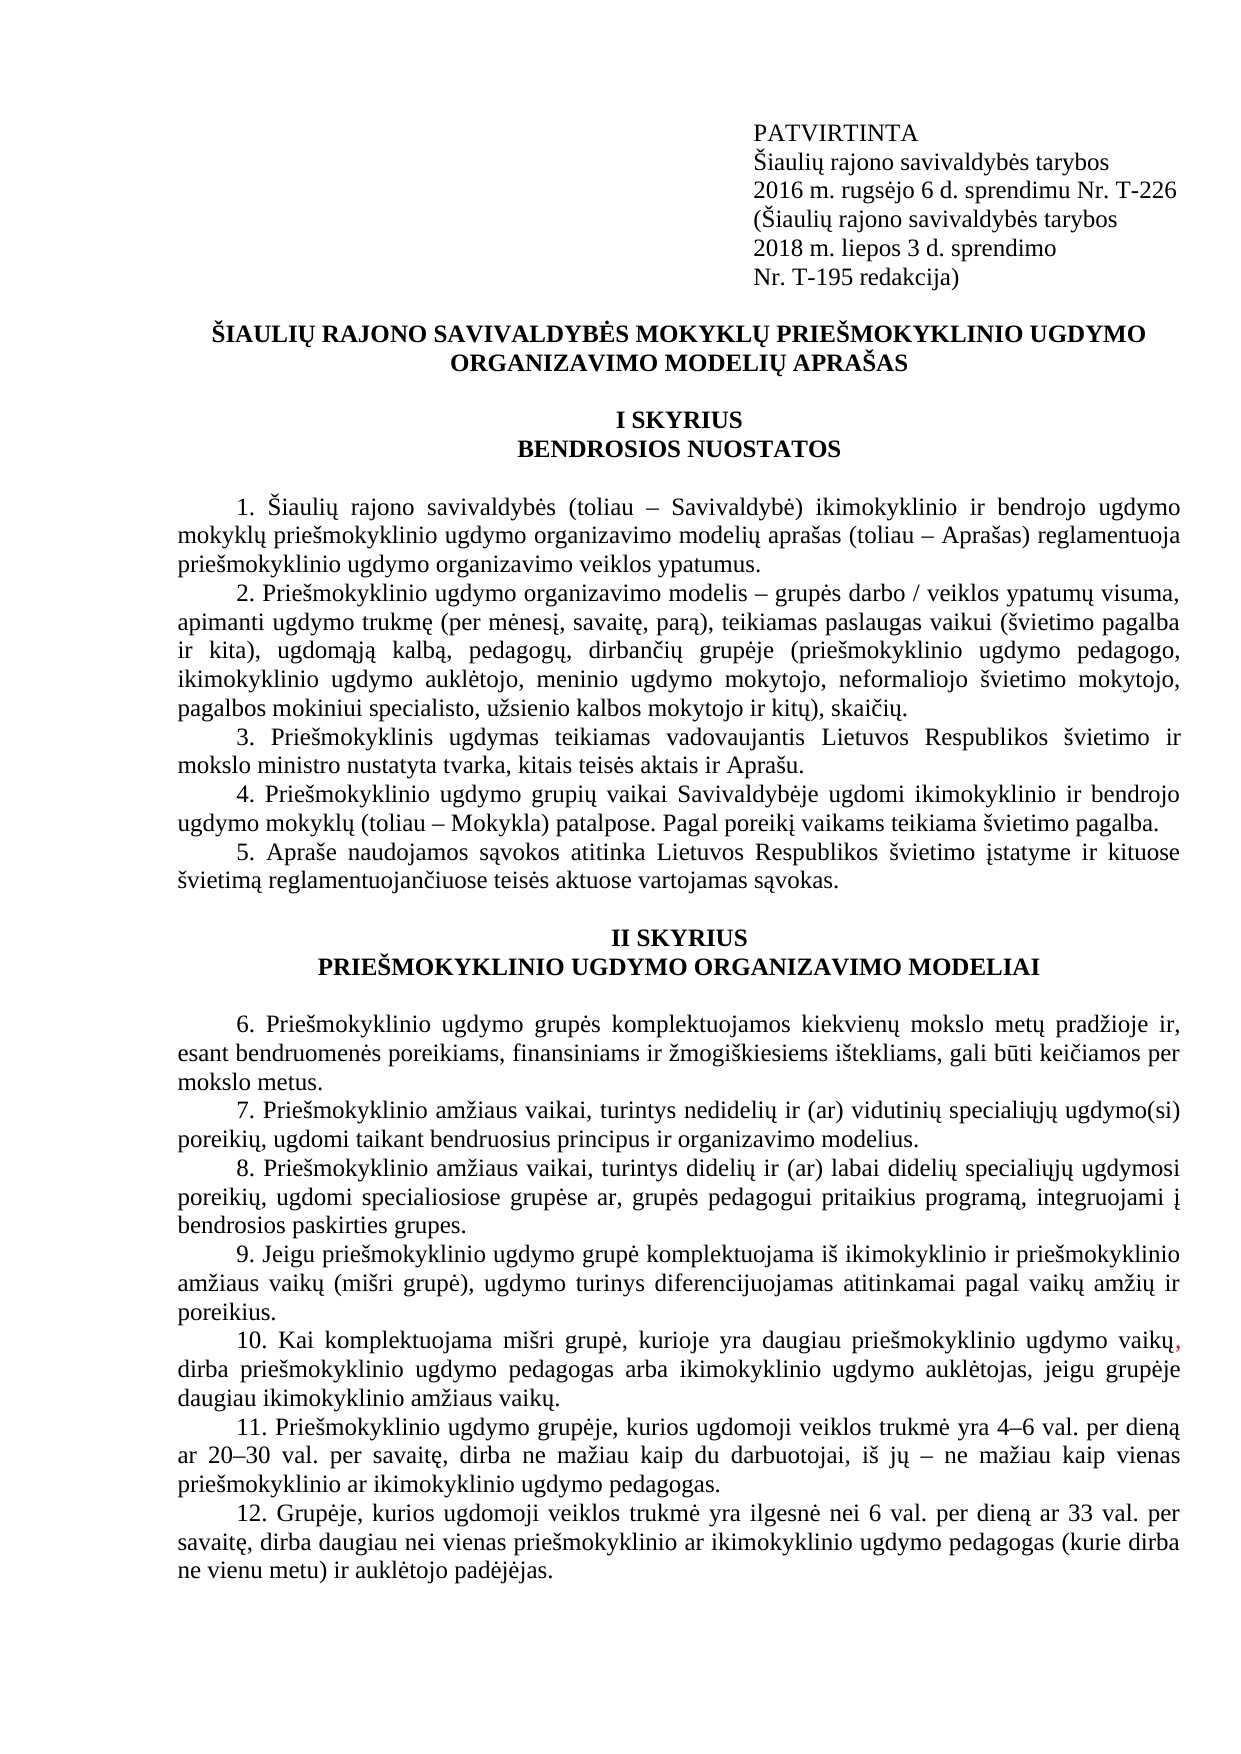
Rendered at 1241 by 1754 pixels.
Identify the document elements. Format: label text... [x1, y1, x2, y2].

text II SKYRIUS [177, 923, 1181, 952]
text 6. Priešmokyklinio ugdymo grupės komplektuojamos kiekvienų mokslo metų pradžioje ir, esant bendruomenės poreikiams, finansiniams ir žmogiškiesiems ištekliams, gali būti keičiamos per mokslo metus. [177, 1009, 1181, 1096]
text 3. Priešmokyklinis ugdymas teikiamas vadovaujantis Lietuvos Respublikos švietimo ir mokslo ministro nustatyta tvarka, kitais teisės aktais ir Aprašu. [177, 722, 1181, 779]
text 9. Jeigu priešmokyklinio ugdymo grupė komplektuojama iš ikimokyklinio ir priešmokyklinio amžiaus vaikų (mišri grupė), ugdymo turinys diferencijuojamas atitinkamai pagal vaikų amžių ir poreikius. [177, 1239, 1181, 1326]
text ŠIAULIŲ RAJONO SAVIVALDYBĖS MOKYKLŲ PRIEŠMOKYKLINIO UGDYMO ORGANIZAVIMO MODELIŲ APRAŠAS [177, 319, 1181, 377]
text 12. Grupėje, kurios ugdomoji veiklos trukmė yra ilgesnė nei 6 val. per dieną ar 33 val. per savaitę, dirba daugiau nei vienas priešmokyklinio ar ikimokyklinio ugdymo pedagogas (kurie dirba ne vienu metu) ir auklėtojo padėjėjas. [177, 1498, 1181, 1584]
text BENDROSIOS NUOSTATOS [177, 434, 1181, 463]
text 8. Priešmokyklinio amžiaus vaikai, turintys didelių ir (ar) labai didelių specialiųjų ugdymosi poreikių, ugdomi specialiosiose grupėse ar, grupės pedagogui pritaikius programą, integruojami į bendrosios paskirties grupes. [177, 1153, 1181, 1239]
text 4. Priešmokyklinio ugdymo grupių vaikai Savivaldybėje ugdomi ikimokyklinio ir bendrojo ugdymo mokyklų (toliau – Mokykla) patalpose. Pagal poreikį vaikams teikiama švietimo pagalba. [177, 779, 1181, 837]
text PATVIRTINTA [177, 118, 1181, 147]
text (Šiaulių rajono savivaldybės tarybos [177, 204, 1181, 233]
text 2018 m. liepos 3 d. sprendimo [177, 233, 1181, 262]
text Šiaulių rajono savivaldybės tarybos [177, 147, 1181, 176]
text PRIEŠMOKYKLINIO UGDYMO ORGANIZAVIMO MODELIAI [177, 952, 1181, 981]
text 5. Apraše naudojamos sąvokos atitinka Lietuvos Respublikos švietimo įstatyme ir kituose švietimą reglamentuojančiuose teisės aktuose vartojamas sąvokas. [177, 837, 1181, 894]
text I SKYRIUS [177, 406, 1181, 434]
text 11. Priešmokyklinio ugdymo grupėje, kurios ugdomoji veiklos trukmė yra 4–6 val. per dieną ar 20–30 val. per savaitę, dirba ne mažiau kaip du darbuotojai, iš jų – ne mažiau kaip vienas priešmokyklinio ar ikimokyklinio ugdymo pedagogas. [177, 1412, 1181, 1498]
text 1. Šiaulių rajono savivaldybės (toliau – Savivaldybė) ikimokyklinio ir bendrojo ugdymo mokyklų priešmokyklinio ugdymo organizavimo modelių aprašas (toliau – Aprašas) reglamentuoja priešmokyklinio ugdymo organizavimo veiklos ypatumus. [177, 492, 1181, 578]
text Nr. T-195 redakcija) [177, 262, 1181, 291]
text 7. Priešmokyklinio amžiaus vaikai, turintys nedidelių ir (ar) vidutinių specialiųjų ugdymo(si) poreikių, ugdomi taikant bendruosius principus ir organizavimo modelius. [177, 1096, 1181, 1153]
text 2016 m. rugsėjo 6 d. sprendimu Nr. T-226 [177, 176, 1181, 204]
text 2. Priešmokyklinio ugdymo organizavimo modelis – grupės darbo / veiklos ypatumų visuma, apimanti ugdymo trukmę (per mėnesį, savaitę, parą), teikiamas paslaugas vaikui (švietimo pagalba ir kita), ugdomąją kalbą, pedagogų, dirbančių grupėje (priešmokyklinio ugdymo pedagogo, ikimokyklinio ugdymo auklėtojo, meninio ugdymo mokytojo, neformaliojo švietimo mokytojo, pagalbos mokiniui specialisto, užsienio kalbos mokytojo ir kitų), skaičių. [177, 578, 1181, 722]
text 10. Kai komplektuojama mišri grupė, kurioje yra daugiau priešmokyklinio ugdymo vaikų, dirba priešmokyklinio ugdymo pedagogas arba ikimokyklinio ugdymo auklėtojas, jeigu grupėje daugiau ikimokyklinio amžiaus vaikų. [177, 1326, 1181, 1412]
